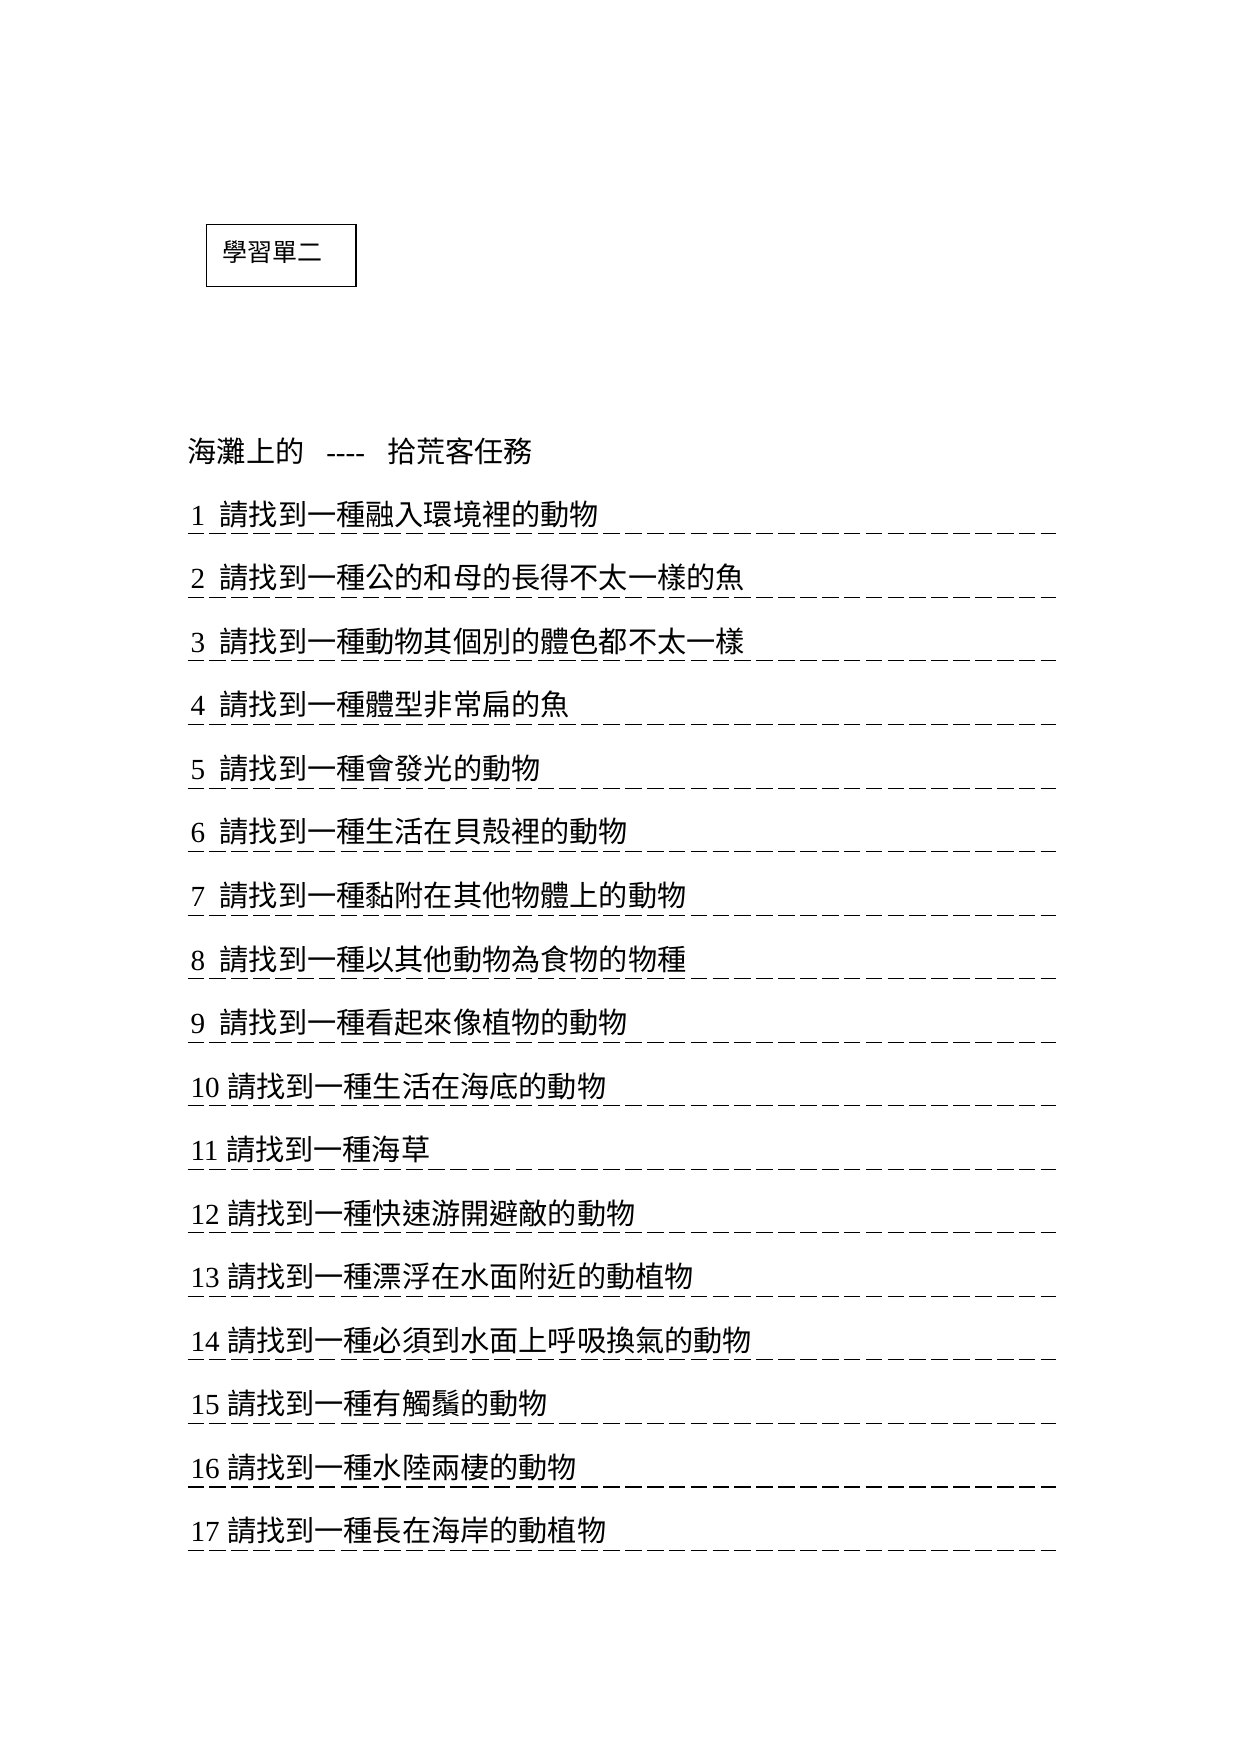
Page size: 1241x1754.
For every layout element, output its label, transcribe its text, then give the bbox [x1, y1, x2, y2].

table_cell 13 請找到一種漂浮在水面附近的動植物 [188, 1232, 1056, 1296]
table_cell 8 請找到一種以其他動物為食物的物種 [188, 915, 1056, 978]
table_cell 6 請找到一種生活在貝殼裡的動物 [188, 788, 1056, 851]
table_cell 17 請找到一種長在海岸的動植物 [188, 1486, 1056, 1550]
table_cell 14 請找到一種必須到水面上呼吸換氣的動物 [188, 1296, 1056, 1359]
table_cell 10 請找到一種生活在海底的動物 [188, 1042, 1056, 1105]
table_cell 9 請找到一種看起來像植物的動物 [188, 978, 1056, 1042]
table_header 1 請找到一種融入環境裡的動物 [188, 471, 1056, 533]
subtitle 海灘上的 ---- 拾荒客任務 [187, 408, 1053, 471]
table_cell 3 請找到一種動物其個別的體色都不太一樣 [188, 597, 1056, 660]
table_cell 11 請找到一種海草 [188, 1105, 1056, 1169]
table_cell 5 請找到一種會發光的動物 [188, 724, 1056, 787]
table_cell 16 請找到一種水陸兩棲的動物 [188, 1423, 1056, 1486]
table_cell 4 請找到一種體型非常扁的魚 [188, 660, 1056, 724]
table_cell 7 請找到一種黏附在其他物體上的動物 [188, 851, 1056, 914]
table_cell 12 請找到一種快速游開避敵的動物 [188, 1169, 1056, 1232]
table_cell 15 請找到一種有觸鬚的動物 [188, 1359, 1056, 1423]
table_cell 2 請找到一種公的和母的長得不太一樣的魚 [188, 533, 1056, 597]
text 學習單二 [222, 233, 340, 269]
